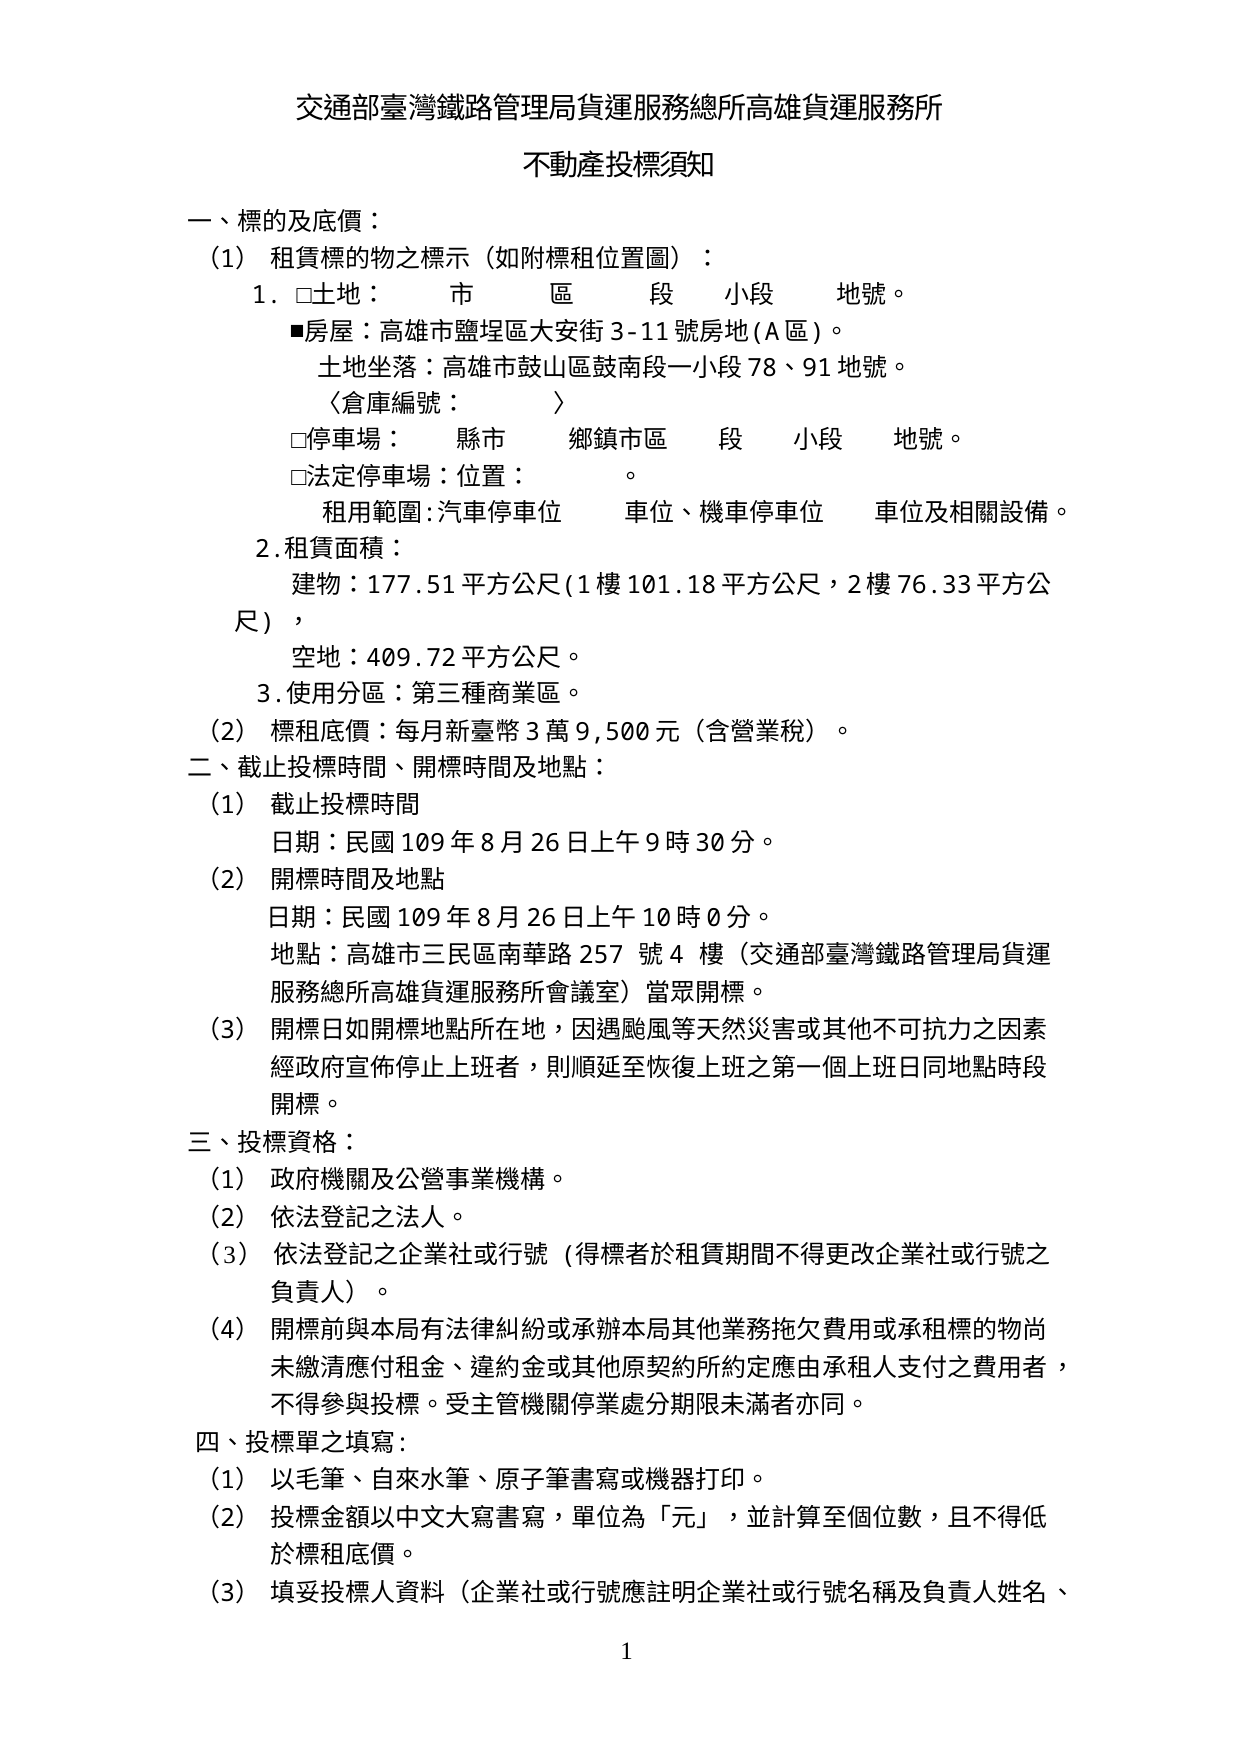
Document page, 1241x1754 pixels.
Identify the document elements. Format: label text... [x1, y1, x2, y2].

list 填妥投標人資料（企業社或行號應註明企業社或行號名稱及負責人姓名、地址、身分證字號及電話號碼。法人應註明法人名稱及法定代理人姓名、地址、電話號碼及法人統一編號或經權責單位核發之許可文件字號）、投標金額及附件，並蓋章。 [195, 1571, 1051, 1609]
text 不動產投標須知 [187, 145, 1053, 182]
list 以毛筆、自來水筆、原子筆書寫或機器打印。 [195, 1459, 1051, 1496]
text ■房屋：高雄市鹽埕區大安街3-11號房地(A區)。 [289, 311, 1053, 347]
text 二、截止投標時間、開標時間及地點： [187, 747, 1053, 784]
text 土地坐落：高雄市鼓山區鼓南段一小段78、91地號。 [317, 347, 1053, 384]
text 地點：高雄市三民區南華路257 號4 樓（交通部臺灣鐵路管理局貨運服務總所高雄貨運服務所會議室）當眾開標。 [271, 934, 1053, 1009]
text 三、投標資格： [187, 1121, 1053, 1159]
list 投標金額以中文大寫書寫，單位為「元」，並計算至個位數，且不得低於標租底價。 [195, 1496, 1051, 1571]
list 開標日如開標地點所在地，因遇颱風等天然災害或其他不可抗力之因素經政府宣佈停止上班者，則順延至恢復上班之第一個上班日同地點時段開標。 [195, 1009, 1051, 1121]
list 日期：民國109年8月26日上午9時30分。 [195, 821, 1053, 859]
list 截止投標時間 [195, 784, 1051, 821]
text 租用範圍:汽車停車位 車位、機車停車位 車位及相關設備。 [320, 492, 1053, 529]
text □停車場： 縣市 鄉鎮市區 段 小段 地號。 [291, 420, 1053, 456]
text 交通部臺灣鐵路管理局貨運服務總所高雄貨運服務所 [187, 89, 1053, 126]
text 2.租賃面積： [234, 529, 1053, 565]
text 〈倉庫編號： 〉 [254, 384, 1053, 420]
list 依法登記之法人。 [195, 1196, 1051, 1234]
list 開標前與本局有法律糾紛或承辦本局其他業務拖欠費用或承租標的物尚未繳清應付租金、違約金或其他原契約所約定應由承租人支付之費用者，不得參與投標。受主管機關停業處分期限未滿者亦同。 [195, 1309, 1051, 1421]
list 政府機關及公營事業機構。 [195, 1159, 1051, 1196]
text 建物：177.51平方公尺(1樓101.18平方公尺，2樓76.33平方公尺) ， [234, 565, 1053, 637]
text □法定停車場：位置： 。 [252, 456, 1053, 492]
list 租賃標的物之標示（如附標租位置圖）： [195, 237, 1051, 275]
text 日期：民國109年8月26日上午10時0分。 [263, 896, 1053, 934]
list 標租底價：每月新臺幣3萬9,500元（含營業稅）。 [195, 710, 1051, 747]
text 四、投標單之填寫: [195, 1421, 1053, 1459]
text 1. □土地： 市 區 段 小段 地號。 [251, 275, 1053, 311]
text 一、標的及底價： [187, 201, 1053, 237]
text 3.使用分區：第三種商業區。 [234, 674, 1053, 710]
text 空地：409.72平方公尺。 [234, 637, 1053, 674]
list 依法登記之企業社或行號 (得標者於租賃期間不得更改企業社或行號之負責人）。 [195, 1234, 1051, 1309]
list 開標時間及地點 [195, 859, 1051, 896]
